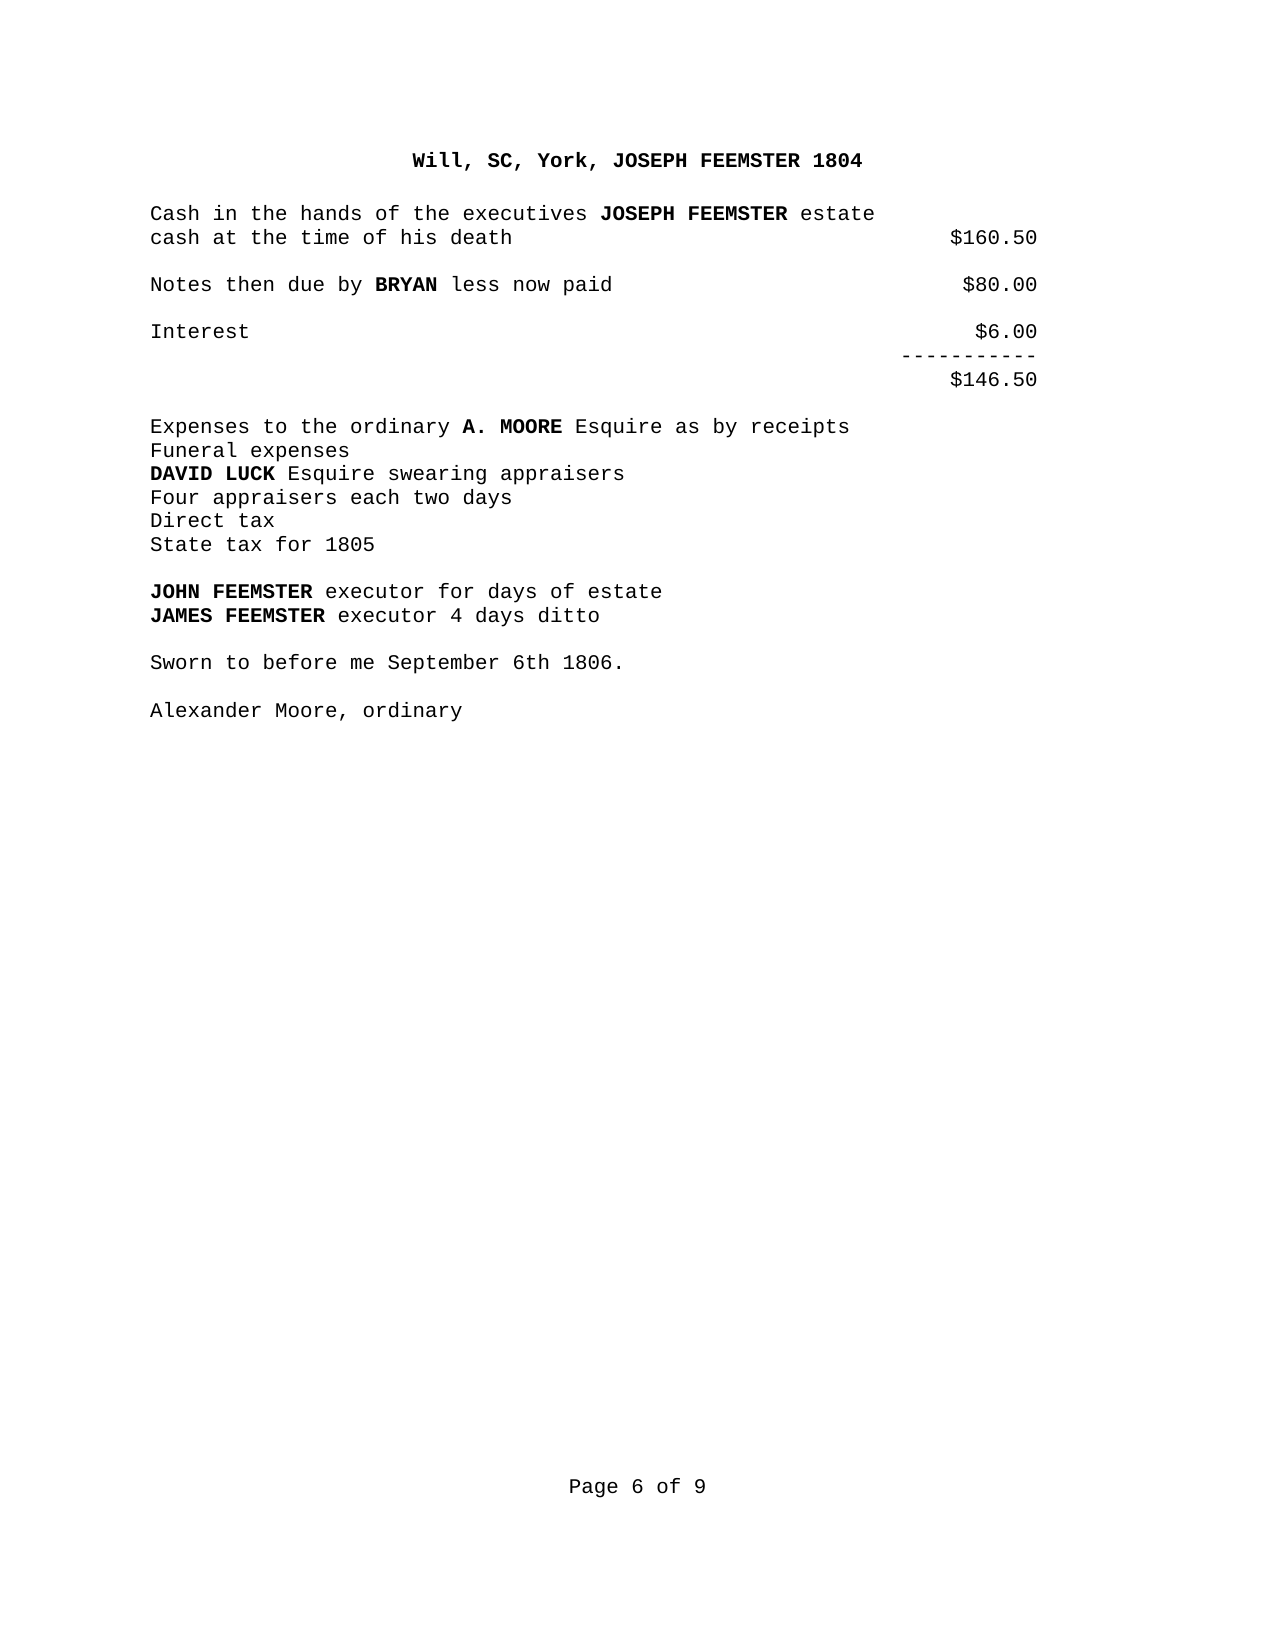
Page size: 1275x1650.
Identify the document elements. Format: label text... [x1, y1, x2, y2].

text Alexander Moore, ordinary [150, 700, 1125, 723]
text David luck Esquire swearing appraisers [150, 463, 1125, 487]
text cash at the time of his death $160.50 [150, 227, 1125, 250]
text Four appraisers each two days [150, 487, 1125, 511]
text Sworn to before me September 6th 1806. [150, 652, 1125, 676]
text Notes then due by Bryan less now paid $80.00 [150, 274, 1125, 298]
text State tax for 1805 [150, 534, 1125, 558]
text Interest $6.00 [150, 321, 1125, 345]
text Cash in the hands of the executives Joseph feemster estate [150, 203, 1125, 227]
text John feemster executor for days of estate [150, 581, 1125, 605]
text James feemster executor 4 days ditto [150, 605, 1125, 629]
text Funeral expenses [150, 439, 1125, 463]
text ----------- [150, 345, 1125, 369]
text $146.50 [150, 369, 1125, 392]
text Expenses to the ordinary A. Moore Esquire as by receipts [150, 416, 1125, 439]
text Direct tax [150, 511, 1125, 534]
